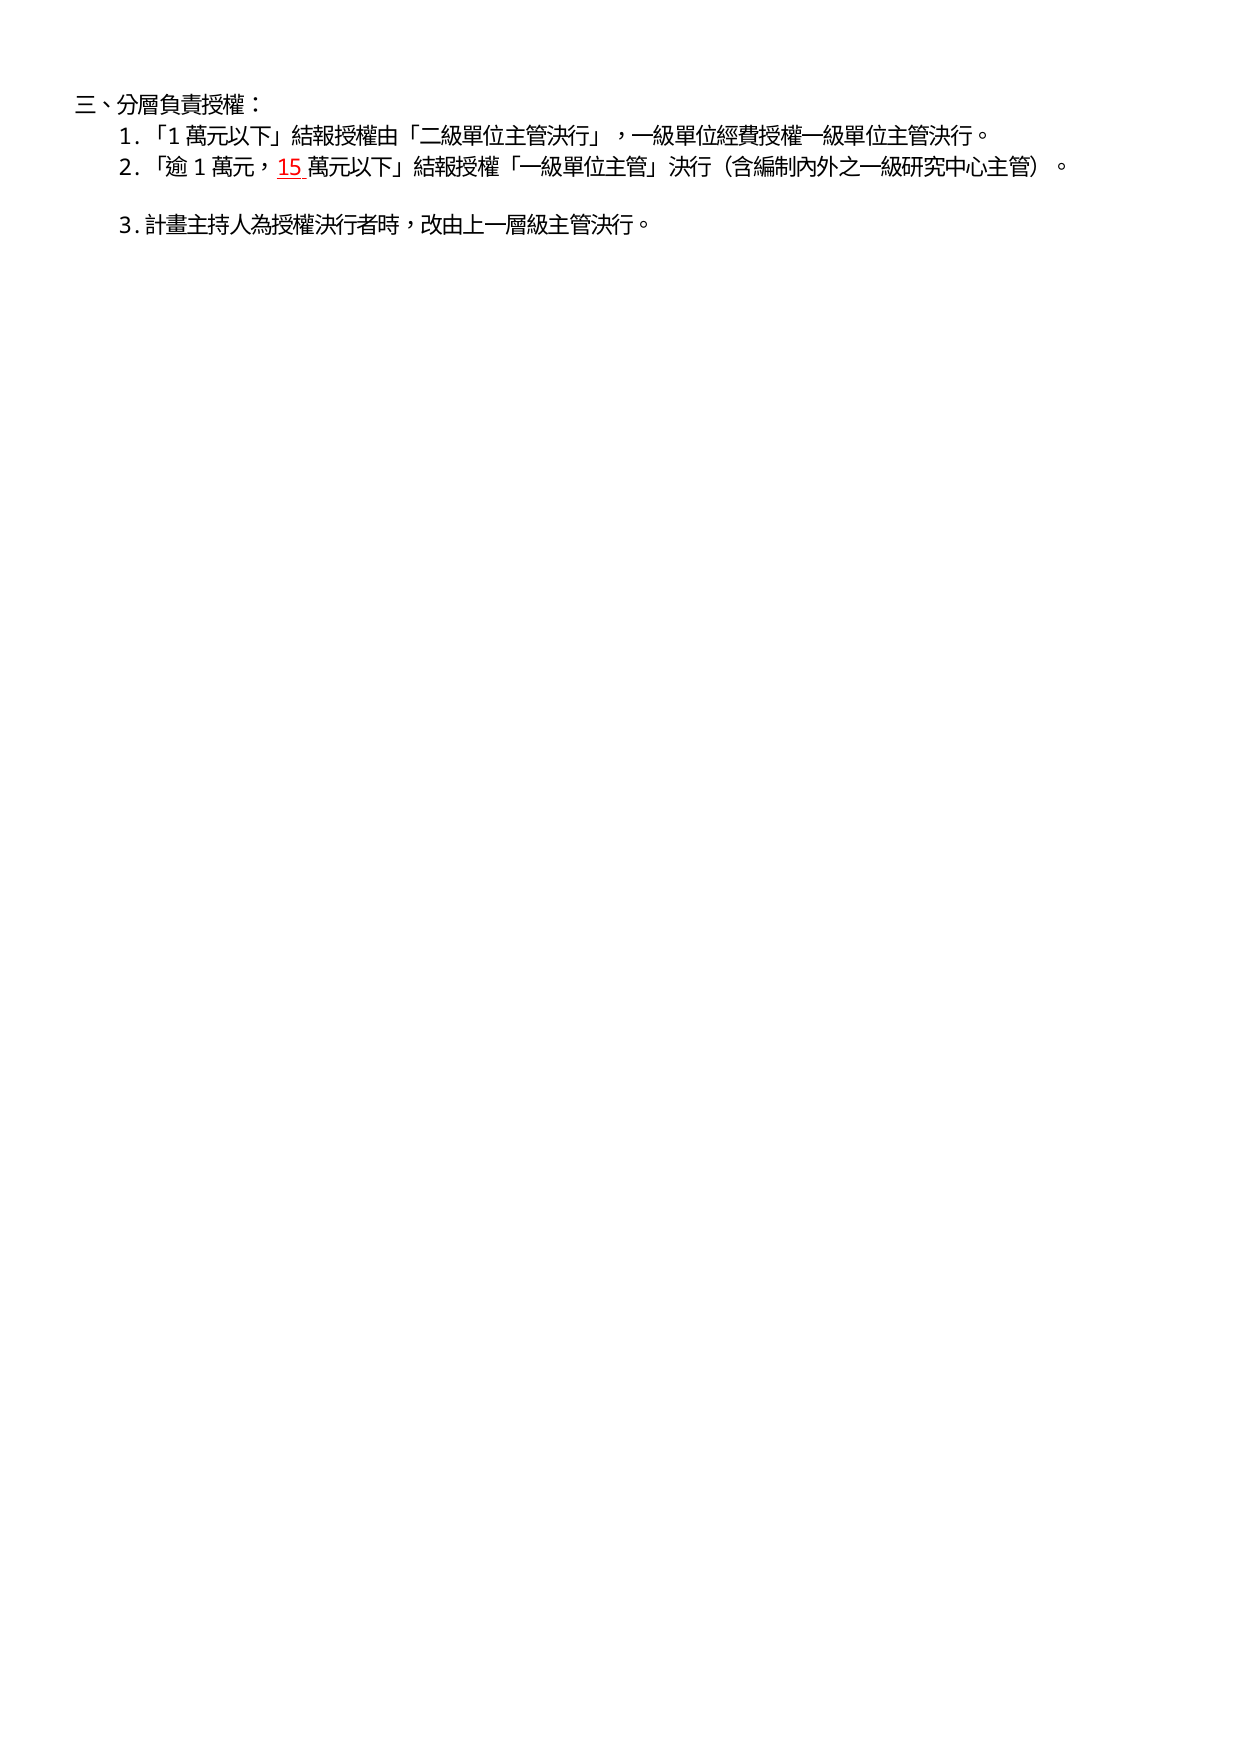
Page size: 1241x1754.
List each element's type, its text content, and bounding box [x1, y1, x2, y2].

text 2.「逾1萬元，15萬元以下」結報授權「一級單位主管」決行（含編制內外之一級研究中心主管）。 [74, 151, 1167, 182]
text 1.「1萬元以下」結報授權由「二級單位主管決行」，一級單位經費授權一級單位主管決行。 [74, 119, 1167, 151]
text 3.計畫主持人為授權決行者時，改由上一層級主管決行。 [74, 182, 1167, 244]
text 三、分層負責授權： [74, 88, 1167, 119]
